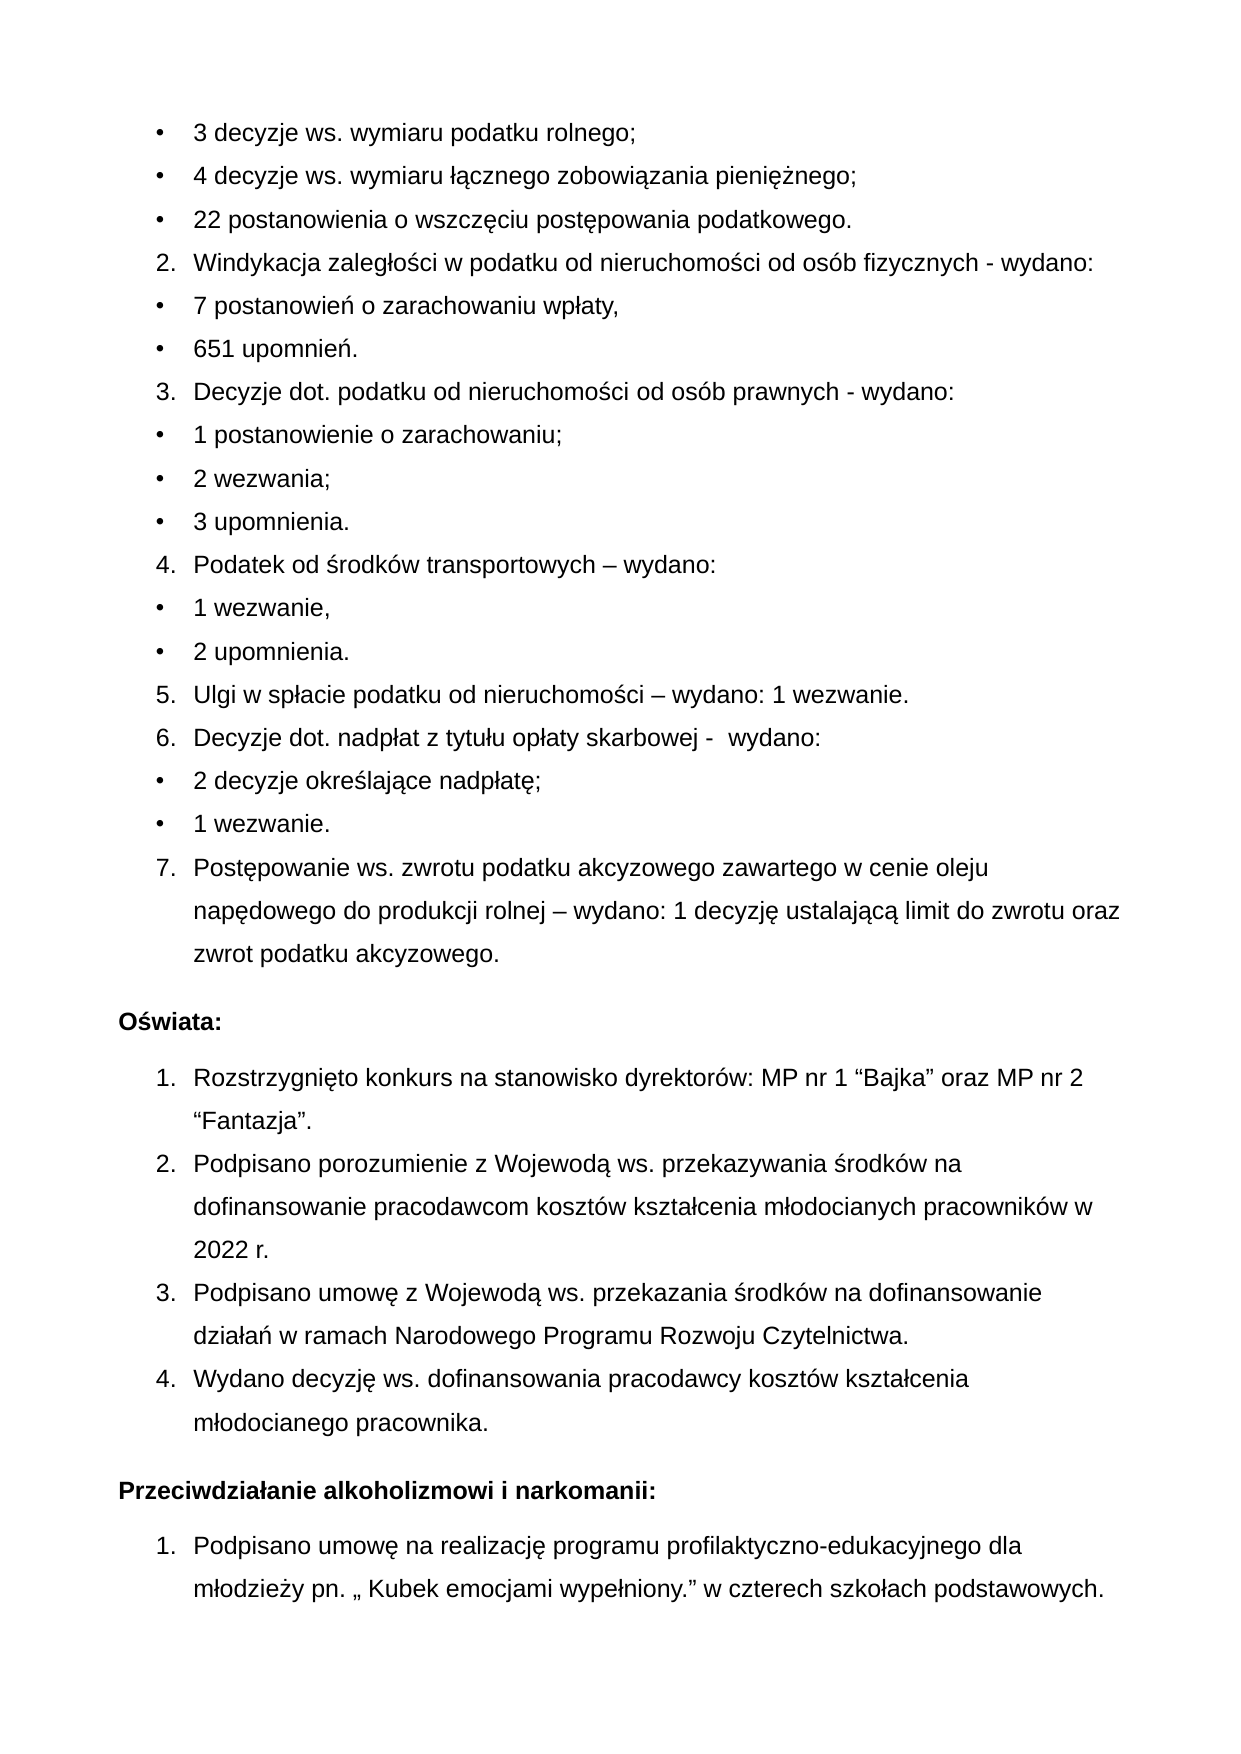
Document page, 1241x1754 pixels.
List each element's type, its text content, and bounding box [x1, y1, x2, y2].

list 651 upomnień. [156, 334, 1122, 363]
list 2 decyzje określające nadpłatę; [156, 766, 1122, 795]
subtitle Oświata: [118, 1007, 1122, 1036]
list 22 postanowienia o wszczęciu postępowania podatkowego. [156, 204, 1122, 233]
list 2 upomnienia. [156, 637, 1122, 665]
list Podpisano umowę z Wojewodą ws. przekazania środków na dofinansowanie działań w ramach Narodowego Programu Rozwoju Czytelnictwa. [156, 1278, 1122, 1350]
list Rozstrzygnięto konkurs na stanowisko dyrektorów: MP nr 1 “Bajka” oraz MP nr 2 “Fantazja”. [156, 1062, 1122, 1134]
list Podatek od środków transportowych – wydano: [156, 550, 1122, 579]
list Podpisano umowę na realizację programu profilaktyczno-edukacyjnego dla młodzieży pn. „ Kubek emocjami wypełniony.” w czterech szkołach podstawowych. [156, 1531, 1122, 1603]
list 1 postanowienie o zarachowaniu; [156, 421, 1122, 449]
list Postępowanie ws. zwrotu podatku akcyzowego zawartego w cenie oleju napędowego do produkcji rolnej – wydano: 1 decyzję ustalającą limit do zwrotu oraz zwrot podatku akcyzowego. [156, 852, 1122, 967]
list 1 wezwanie, [156, 593, 1122, 622]
list Podpisano porozumienie z Wojewodą ws. przekazywania środków na dofinansowanie pracodawcom kosztów kształcenia młodocianych pracowników w 2022 r. [156, 1149, 1122, 1264]
list 3 upomnienia. [156, 507, 1122, 536]
list 7 postanowień o zarachowaniu wpłaty, [156, 291, 1122, 320]
list 3 decyzje ws. wymiaru podatku rolnego; [156, 118, 1122, 147]
list 1 wezwanie. [156, 809, 1122, 838]
list Windykacja zaległości w podatku od nieruchomości od osób fizycznych - wydano: [156, 248, 1122, 277]
list Wydano decyzję ws. dofinansowania pracodawcy kosztów kształcenia młodocianego pracownika. [156, 1364, 1122, 1436]
list Decyzje dot. podatku od nieruchomości od osób prawnych - wydano: [156, 377, 1122, 406]
subtitle Przeciwdziałanie alkoholizmowi i narkomanii: [118, 1476, 1122, 1504]
list 4 decyzje ws. wymiaru łącznego zobowiązania pieniężnego; [156, 161, 1122, 190]
list Ulgi w spłacie podatku od nieruchomości – wydano: 1 wezwanie. [156, 680, 1122, 708]
list 2 wezwania; [156, 464, 1122, 493]
list Decyzje dot. nadpłat z tytułu opłaty skarbowej - wydano: [156, 723, 1122, 752]
